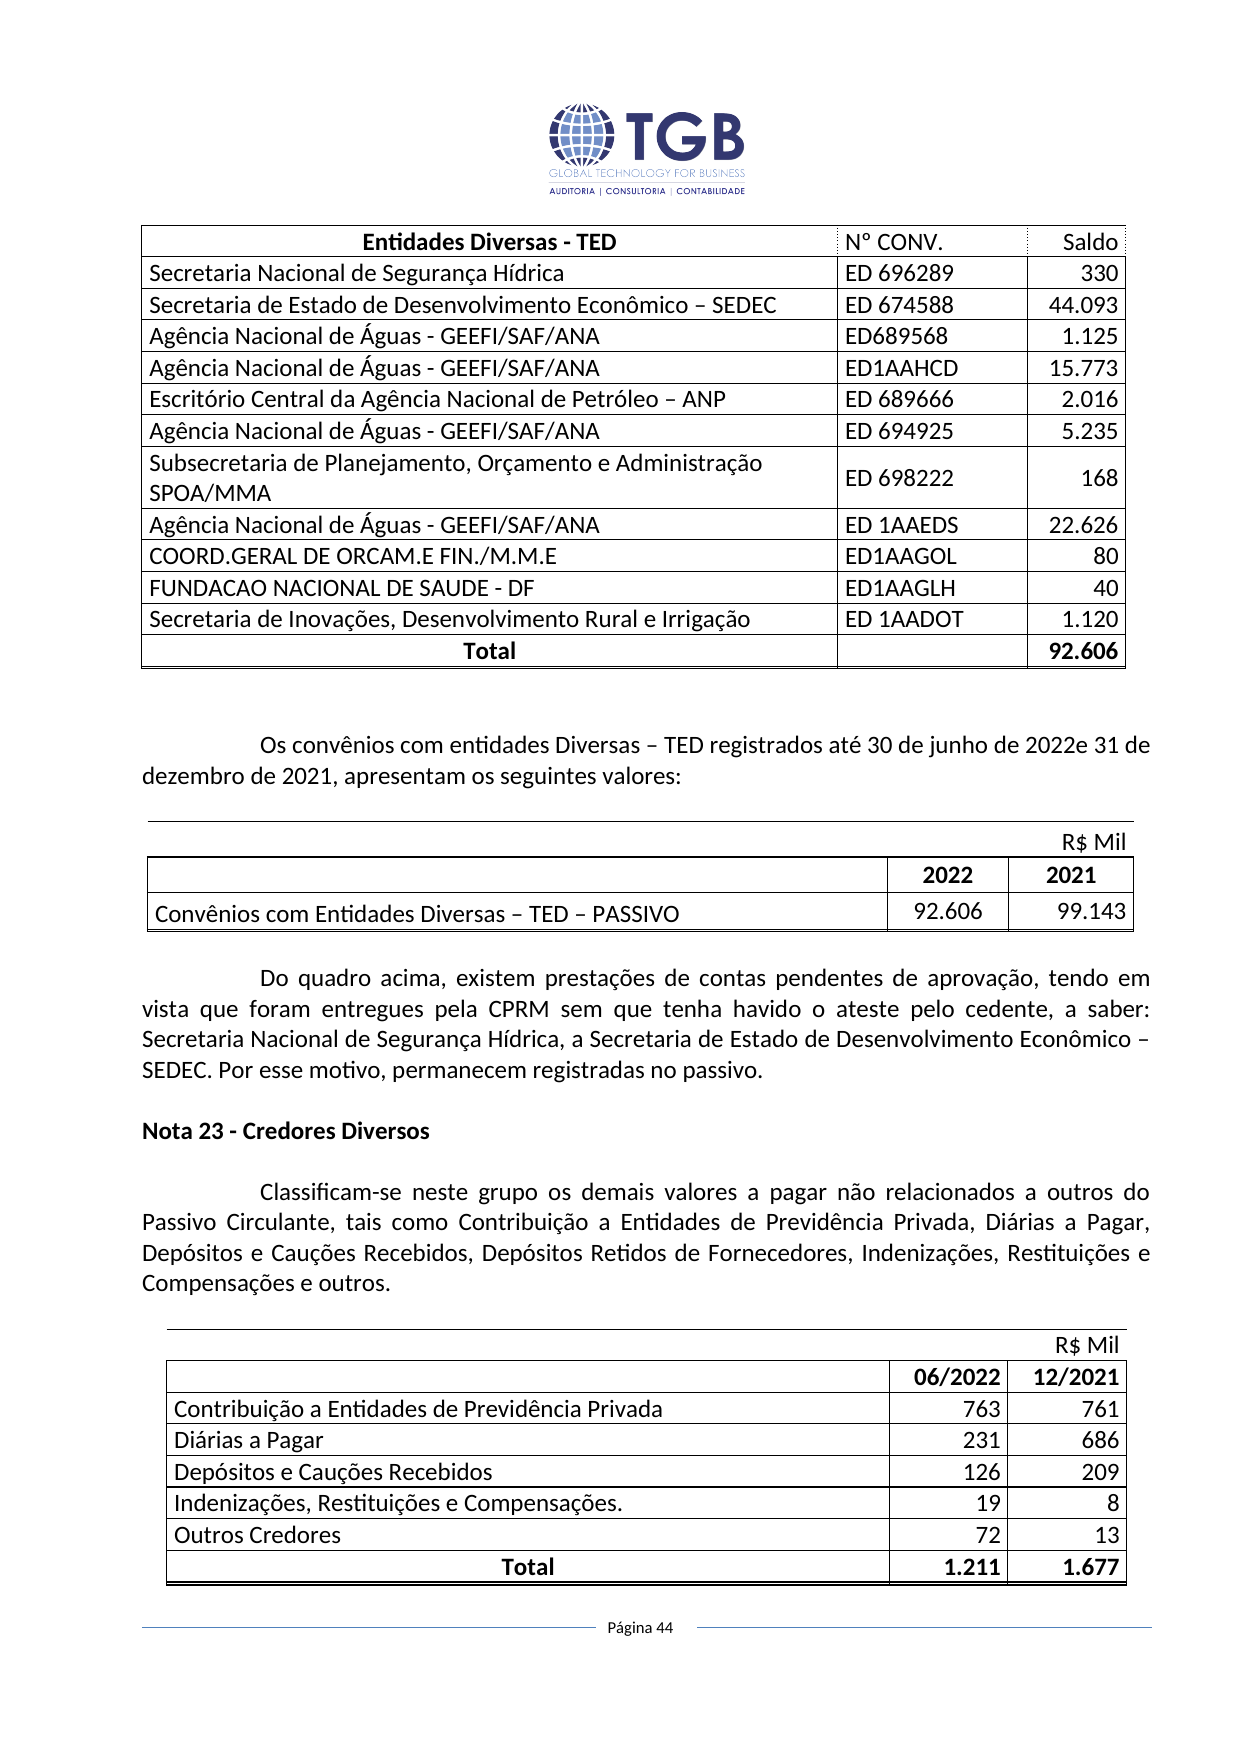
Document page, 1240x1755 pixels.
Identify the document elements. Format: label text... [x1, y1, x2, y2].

table_cell 40 [1028, 572, 1125, 602]
table_cell 5.235 [1028, 415, 1125, 446]
table_cell 761 [1008, 1393, 1126, 1423]
table_cell 2.016 [1028, 384, 1125, 414]
table_header [889, 1330, 1008, 1360]
text Classificam-se neste grupo os demais valores a pagar não relacionados a outros do Passivo Circulante, tais como Contribuição a Entidades de Previdência Privada, Diárias a Pagar, Depósitos e Cauções Recebidos, Depósitos Retidos de Fornecedores, Indenizações, Restituições e Compensações e outros. [142, 1176, 1152, 1298]
table_cell 19 [890, 1488, 1007, 1518]
table_cell ED 689666 [838, 384, 1027, 414]
table_cell 763 [890, 1393, 1007, 1423]
table_cell 80 [1028, 540, 1125, 571]
table_cell ED 698222 [838, 447, 1027, 508]
table_header Nº CONV. [838, 226, 1028, 256]
table_cell 22.626 [1028, 509, 1125, 539]
table_cell 231 [890, 1424, 1007, 1455]
table_cell Secretaria Nacional de Segurança Hídrica [142, 257, 837, 288]
table_cell ED689568 [838, 320, 1027, 351]
table_header R$ Mil [1008, 1330, 1127, 1360]
table_cell Contribuição a Entidades de Previdência Privada [167, 1393, 889, 1423]
table_cell Diárias a Pagar [167, 1424, 889, 1455]
table_cell Depósitos e Cauções Recebidos [167, 1456, 889, 1486]
table_cell ED1AAGLH [838, 572, 1027, 602]
table_cell ED1AAGOL [838, 540, 1027, 571]
table_header Entidades Diversas - TED [142, 226, 837, 256]
table_header [887, 822, 1008, 856]
table_cell Total [167, 1551, 889, 1581]
table_cell 06/2022 [890, 1361, 1007, 1392]
table_cell 1.677 [1008, 1551, 1126, 1581]
table_header Saldo [1028, 226, 1126, 256]
table_cell Agência Nacional de Águas - GEEFI/SAF/ANA [142, 415, 837, 446]
table_cell Secretaria de Estado de Desenvolvimento Econômico – SEDEC [142, 289, 837, 319]
table_cell ED 1AAEDS [838, 509, 1027, 539]
table_cell 12/2021 [1008, 1361, 1126, 1392]
table_cell Outros Credores [167, 1519, 889, 1549]
table_cell 13 [1008, 1519, 1126, 1549]
table_cell 92.606 [1028, 635, 1125, 666]
table_cell Escritório Central da Agência Nacional de Petróleo – ANP [142, 384, 837, 414]
table_cell 209 [1008, 1456, 1126, 1486]
table_cell 168 [1028, 447, 1125, 508]
table_cell 686 [1008, 1424, 1126, 1455]
table_cell Agência Nacional de Águas - GEEFI/SAF/ANA [142, 352, 837, 382]
table_cell 1.120 [1028, 604, 1125, 634]
table_cell COORD.GERAL DE ORCAM.E FIN./M.M.E [142, 540, 837, 571]
table_cell 2021 [1009, 858, 1133, 892]
text Nota 23 - Credores Diversos [142, 1115, 1152, 1146]
table_cell 72 [890, 1519, 1007, 1549]
table_header R$ Mil [1009, 822, 1133, 856]
text Do quadro acima, existem prestações de contas pendentes de aprovação, tendo em vista que foram entregues pela CPRM sem que tenha havido o ateste pelo cedente, a saber: Secretaria Nacional de Segurança Hídrica, a Secretaria de Estado de Desenvolvimento Econômico – SEDEC. Por esse motivo, permanecem registradas no passivo. [142, 962, 1152, 1084]
table_cell 2022 [888, 858, 1008, 892]
table_cell 1.125 [1028, 320, 1125, 351]
text Os convênios com entidades Diversas – TED registrados até 30 de junho de 2022e 31 de dezembro de 2021, apresentam os seguintes valores: [142, 730, 1152, 791]
table_cell Total [142, 635, 837, 666]
table_cell 99.143 [1009, 893, 1133, 929]
table_cell Agência Nacional de Águas - GEEFI/SAF/ANA [142, 509, 837, 539]
table_cell Secretaria de Inovações, Desenvolvimento Rural e Irrigação [142, 604, 837, 634]
table_cell Agência Nacional de Águas - GEEFI/SAF/ANA [142, 320, 837, 351]
table_cell ED 1AADOT [838, 604, 1027, 634]
table_header [167, 1330, 889, 1360]
table_cell 1.211 [890, 1551, 1007, 1581]
table_cell [167, 1361, 889, 1392]
table_cell 8 [1008, 1488, 1126, 1518]
table_cell 330 [1028, 257, 1125, 288]
table_cell FUNDACAO NACIONAL DE SAUDE - DF [142, 572, 837, 602]
table_cell 15.773 [1028, 352, 1125, 382]
table_cell [838, 635, 1027, 666]
table_cell 92.606 [888, 893, 1008, 929]
table_cell Indenizações, Restituições e Compensações. [167, 1488, 889, 1518]
table_cell ED 674588 [838, 289, 1027, 319]
table_cell ED 694925 [838, 415, 1027, 446]
table_cell ED 696289 [838, 257, 1027, 288]
table_cell ED1AAHCD [838, 352, 1027, 382]
table_cell Subsecretaria de Planejamento, Orçamento e Administração SPOA/MMA [142, 447, 837, 508]
table_cell 126 [890, 1456, 1007, 1486]
table_cell Convênios com Entidades Diversas – TED – PASSIVO [148, 893, 887, 929]
table_header [148, 822, 887, 856]
table_cell [148, 858, 887, 892]
table_cell 44.093 [1028, 289, 1125, 319]
